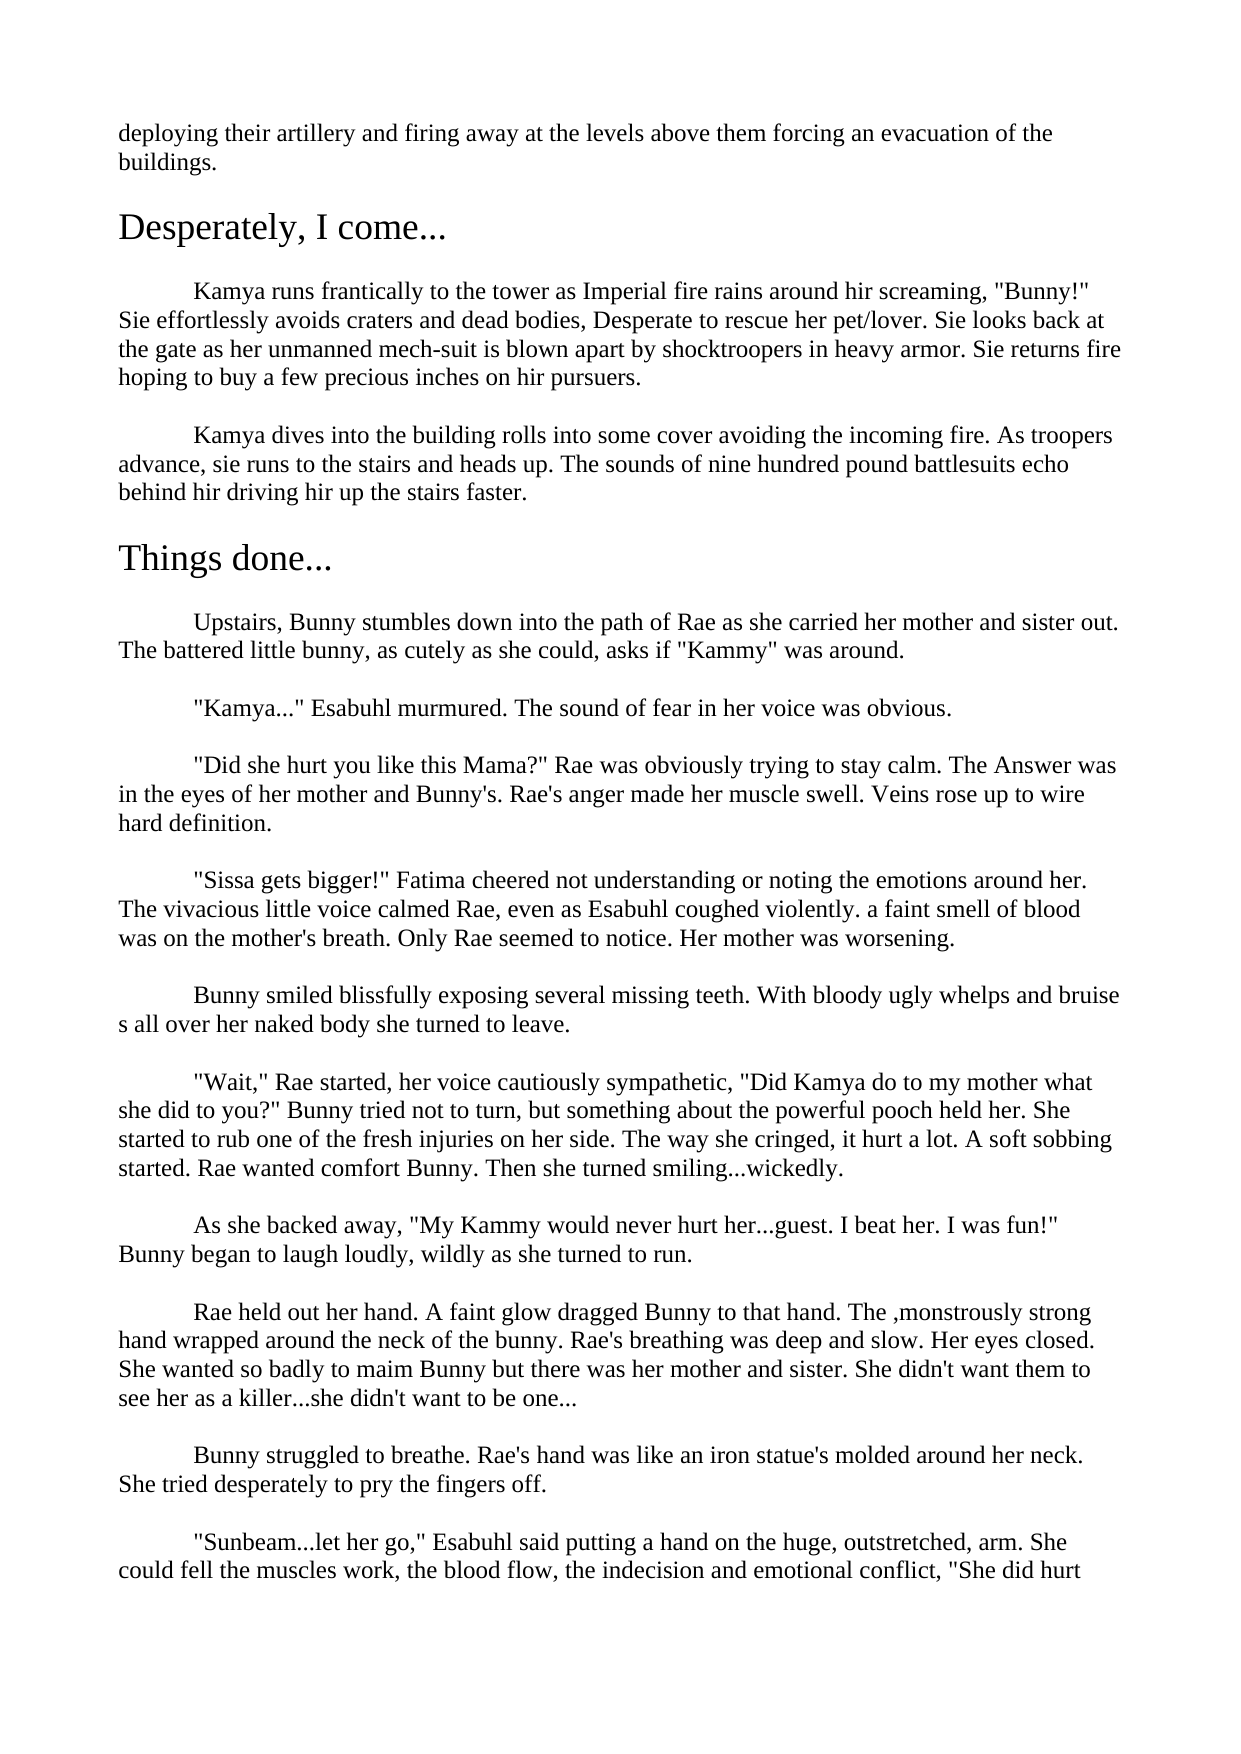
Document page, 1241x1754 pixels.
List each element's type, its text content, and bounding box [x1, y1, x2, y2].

text deploying their artillery and firing away at the levels above them forcing an evacuation of the buildings. [118, 118, 1122, 176]
text "Kamya..." Esabuhl murmured. The sound of fear in her voice was obvious. [118, 693, 1122, 722]
text Bunny smiled blissfully exposing several missing teeth. With bloody ugly whelps and bruise s all over her naked body she turned to leave. [118, 981, 1122, 1038]
text Things done... [118, 535, 1122, 578]
text "Sissa gets bigger!" Fatima cheered not understanding or noting the emotions around her. The vivacious little voice calmed Rae, even as Esabuhl coughed violently. a faint smell of blood was on the mother's breath. Only Rae seemed to notice. Her mother was worsening. [118, 866, 1122, 952]
text Bunny struggled to breathe. Rae's hand was like an iron statue's molded around her neck. She tried desperately to pry the fingers off. [118, 1441, 1122, 1498]
text Rae held out her hand. A faint glow dragged Bunny to that hand. The ,monstrously strong hand wrapped around the neck of the bunny. Rae's breathing was deep and slow. Her eyes closed. She wanted so badly to maim Bunny but there was her mother and sister. She didn't want them to see her as a killer...she didn't want to be one... [118, 1297, 1122, 1412]
text "Wait," Rae started, her voice cautiously sympathetic, "Did Kamya do to my mother what she did to you?" Bunny tried not to turn, but something about the powerful pooch held her. She started to rub one of the fresh injuries on her side. The way she cringed, it hurt a lot. A soft sobbing started. Rae wanted comfort Bunny. Then she turned smiling...wickedly. [118, 1067, 1122, 1182]
text "Did she hurt you like this Mama?" Rae was obviously trying to stay calm. The Answer was in the eyes of her mother and Bunny's. Rae's anger made her muscle swell. Veins rose up to wire hard definition. [118, 751, 1122, 837]
text "Sunbeam...let her go," Esabuhl said putting a hand on the huge, outstretched, arm. She could fell the muscles work, the blood flow, the indecision and emotional conflict, "She did hurt [118, 1527, 1122, 1584]
text Kamya dives into the building rolls into some cover avoiding the incoming fire. As troopers advance, sie runs to the stairs and heads up. The sounds of nine hundred pound battlesuits echo behind hir driving hir up the stairs faster. [118, 420, 1122, 506]
text Kamya runs frantically to the tower as Imperial fire rains around hir screaming, "Bunny!" Sie effortlessly avoids craters and dead bodies, Desperate to rescue her pet/lover. Sie looks back at the gate as her unmanned mech-suit is blown apart by shocktroopers in heavy armor. Sie returns fire hoping to buy a few precious inches on hir pursuers. [118, 276, 1122, 391]
text As she backed away, "My Kammy would never hurt her...guest. I beat her. I was fun!" Bunny began to laugh loudly, wildly as she turned to run. [118, 1211, 1122, 1268]
text Upstairs, Bunny stumbles down into the path of Rae as she carried her mother and sister out. The battered little bunny, as cutely as she could, asks if "Kammy" was around. [118, 607, 1122, 664]
text Desperately, I come... [118, 204, 1122, 247]
